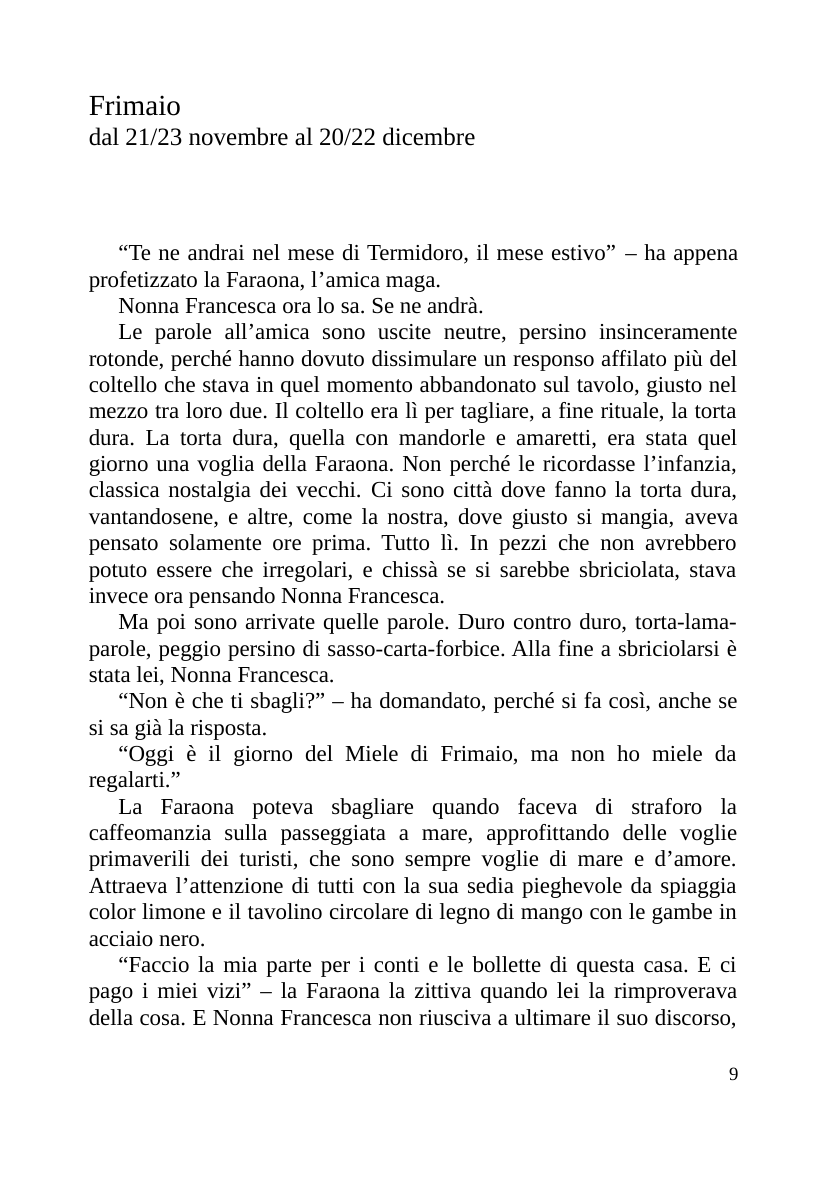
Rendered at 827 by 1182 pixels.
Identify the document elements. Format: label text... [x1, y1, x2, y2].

text “Faccio la mia parte per i conti e le bollette di questa casa. E ci pago i miei vizi” ‒ la Faraona la zittiva quando lei la rimproverava della cosa. E Nonna Francesca non riusciva a ultimare il suo discorso, [88, 951, 738, 1030]
text Le parole all’amica sono uscite neutre, persino insinceramente rotonde, perché hanno dovuto dissimulare un responso affilato più del coltello che stava in quel momento abbandonato sul tavolo, giusto nel mezzo tra loro due. Il coltello era lì per tagliare, a fine rituale, la torta dura. La torta dura, quella con mandorle e amaretti, era stata quel giorno una voglia della Faraona. Non perché le ricordasse l’infanzia, classica nostalgia dei vecchi. Ci sono città dove fanno la torta dura, vantandosene, e altre, come la nostra, dove giusto si mangia, aveva pensato solamente ore prima. Tutto lì. In pezzi che non avrebbero potuto essere che irregolari, e chissà se si sarebbe sbriciolata, stava invece ora pensando Nonna Francesca. [88, 318, 738, 608]
text Ma poi sono arrivate quelle parole. Duro contro duro, torta-lama-parole, peggio persino di sasso-carta-forbice. Alla fine a sbriciolarsi è stata lei, Nonna Francesca. [88, 608, 738, 687]
text “Te ne andrai nel mese di Termidoro, il mese estivo” ‒ ha appena profetizzato la Faraona, l’amica maga. [88, 239, 738, 292]
text “Oggi è il giorno del Miele di Frimaio, ma non ho miele da regalarti.” [88, 740, 738, 793]
text “Non è che ti sbagli?” ‒ ha domandato, perché si fa così, anche se si sa già la risposta. [88, 687, 738, 740]
text Nonna Francesca ora lo sa. Se ne andrà. [88, 292, 738, 318]
text dal 21/23 novembre al 20/22 dicembre [88, 122, 738, 151]
text La Faraona poteva sbagliare quando faceva di straforo la caffeomanzia sulla passeggiata a mare, approfittando delle voglie primaverili dei turisti, che sono sempre voglie di mare e d’amore. Attraeva l’attenzione di tutti con la sua sedia pieghevole da spiaggia color limone e il tavolino circolare di legno di mango con le gambe in acciaio nero. [88, 793, 738, 951]
text Frimaio [88, 88, 738, 122]
